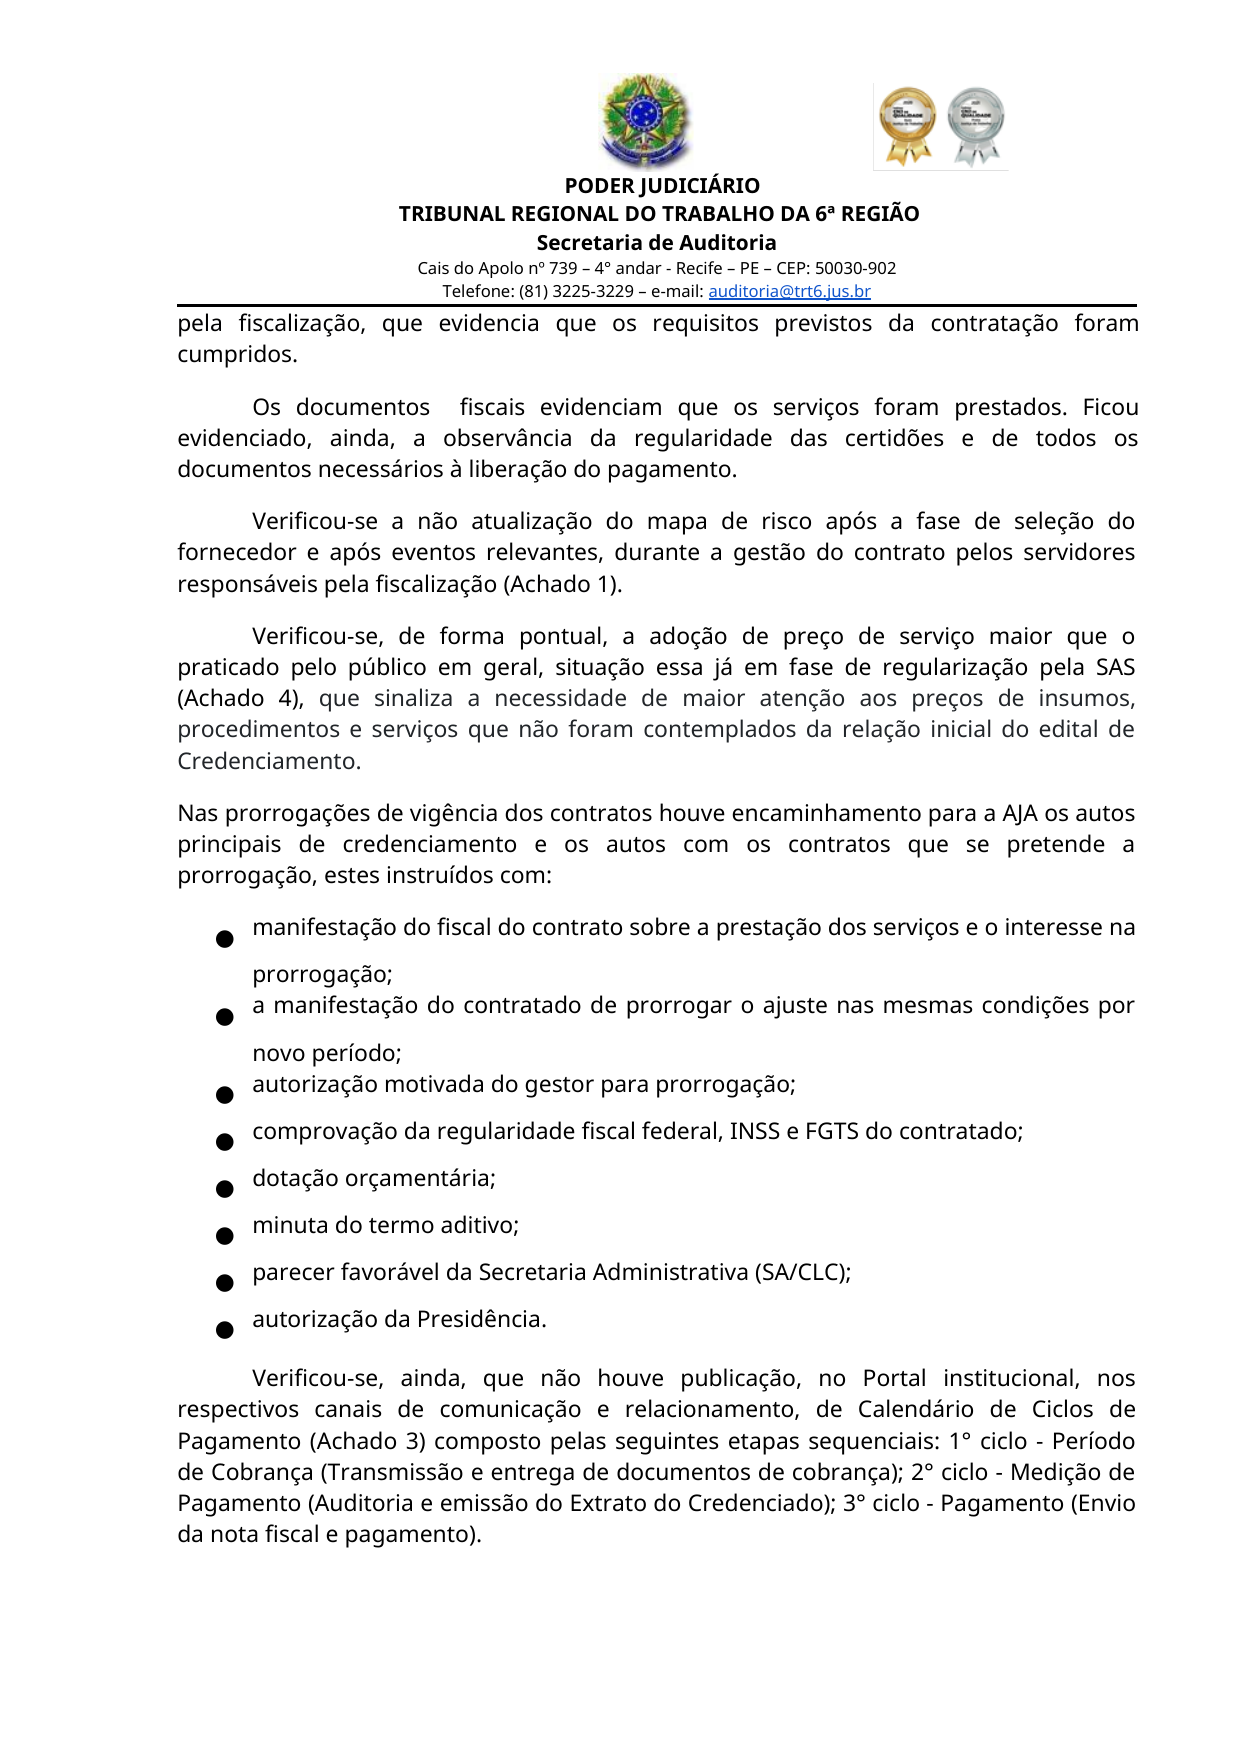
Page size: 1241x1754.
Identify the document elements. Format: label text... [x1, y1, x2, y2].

subtitle Verificou-se, ainda, que não houve publicação, no Portal institucional, nos respectivos canais de comunicação e relacionamento, de Calendário de Ciclos de Pagamento (Achado 3) composto pelas seguintes etapas sequenciais: 1° ciclo - Período de Cobrança (Transmissão e entrega de documentos de cobrança); 2° ciclo - Medição de Pagamento (Auditoria e emissão do Extrato do Credenciado); 3° ciclo - Pagamento (Envio da nota fiscal e pagamento). [177, 1362, 1137, 1549]
subtitle parecer favorável da Secretaria Administrativa (SA/CLC); [214, 1256, 1137, 1303]
subtitle autorização da Presidência. [214, 1303, 1137, 1349]
subtitle Nas prorrogações de vigência dos contratos houve encaminhamento para a AJA os autos principais de credenciamento e os autos com os contratos que se pretende a prorrogação, estes instruídos com: [177, 797, 1137, 890]
subtitle Verificou-se, de forma pontual, a adoção de preço de serviço maior que o praticado pelo público em geral, situação essa já em fase de regularização pela SAS (Achado 4), que sinaliza a necessidade de maior atenção aos preços de insumos, procedimentos e serviços que não foram contemplados da relação inicial do edital de Credenciamento. [177, 619, 1137, 776]
subtitle autorização motivada do gestor para prorrogação; [214, 1068, 1137, 1115]
subtitle minuta do termo aditivo; [214, 1209, 1137, 1256]
subtitle dotação orçamentária; [214, 1162, 1137, 1209]
subtitle Os documentos fiscais evidenciam que os serviços foram prestados. Ficou evidenciado, ainda, a observância da regularidade das certidões e de todos os documentos necessários à liberação do pagamento. [177, 390, 1141, 484]
picture [872, 83, 1009, 172]
subtitle comprovação da regularidade fiscal federal, INSS e FGTS do contratado; [214, 1115, 1137, 1162]
subtitle Verificou-se a não atualização do mapa de risco após a fase de seleção do fornecedor e após eventos relevantes, durante a gestão do contrato pelos servidores responsáveis pela fiscalização (Achado 1). [177, 505, 1137, 599]
picture [598, 73, 694, 172]
subtitle pela fiscalização, que evidencia que os requisitos previstos da contratação foram cumpridos. [177, 307, 1141, 369]
subtitle a manifestação do contratado de prorrogar o ajuste nas mesmas condições por novo período; [214, 989, 1137, 1068]
subtitle manifestação do fiscal do contrato sobre a prestação dos serviços e o interesse na prorrogação; [214, 911, 1137, 989]
